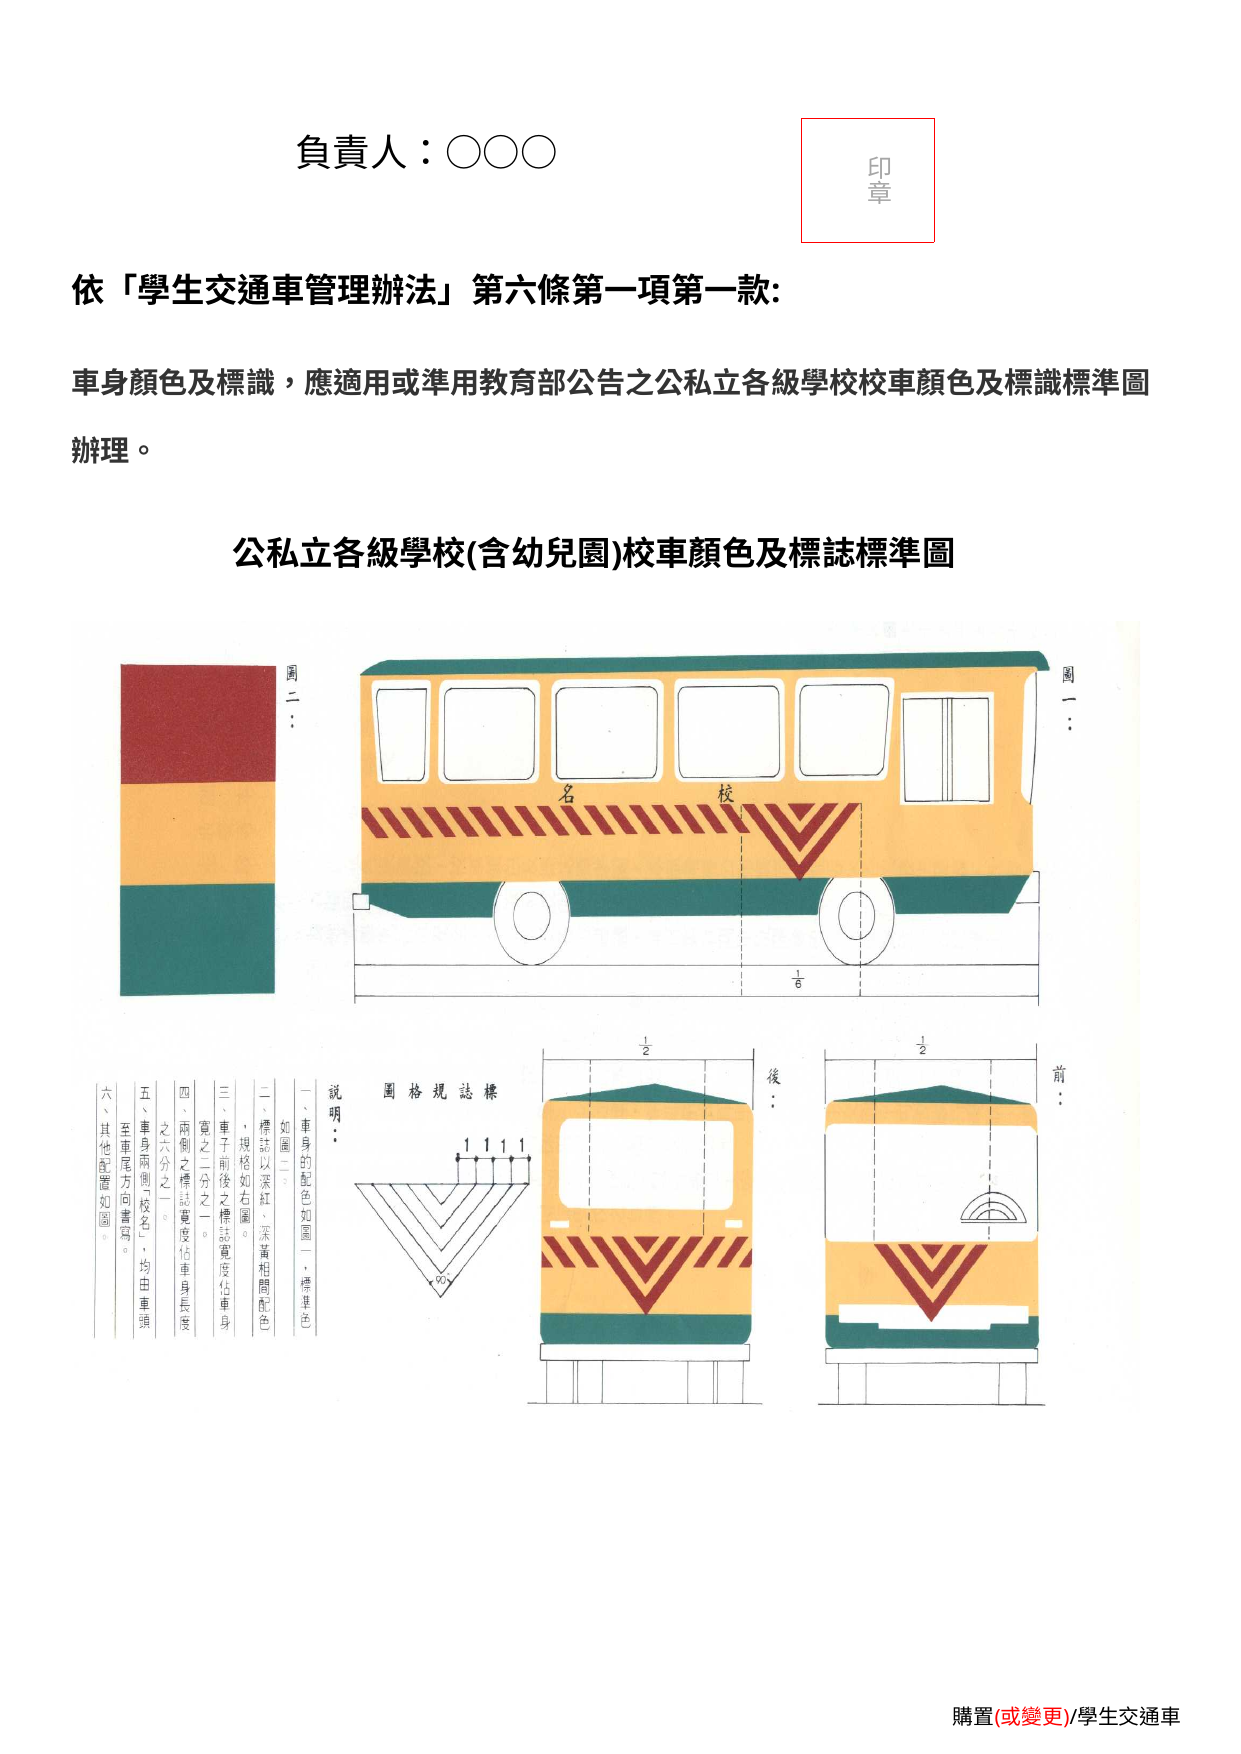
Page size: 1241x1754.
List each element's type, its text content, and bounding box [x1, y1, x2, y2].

text 依「學生交通車管理辦法」第六條第一項第一款: [71, 252, 1181, 321]
picture [71, 621, 1141, 1413]
text 公私立各級學校(含幼兒園)校車顏色及標誌標準圖 [233, 527, 973, 575]
text 辦理。 [71, 414, 1181, 482]
text 車身顏色及標識，應適用或準用教育部公告之公私立各級學校校車顏色及標識標準圖 [71, 345, 1181, 414]
text 印章 [862, 133, 898, 227]
text 負責人：○○○ [71, 114, 1181, 183]
